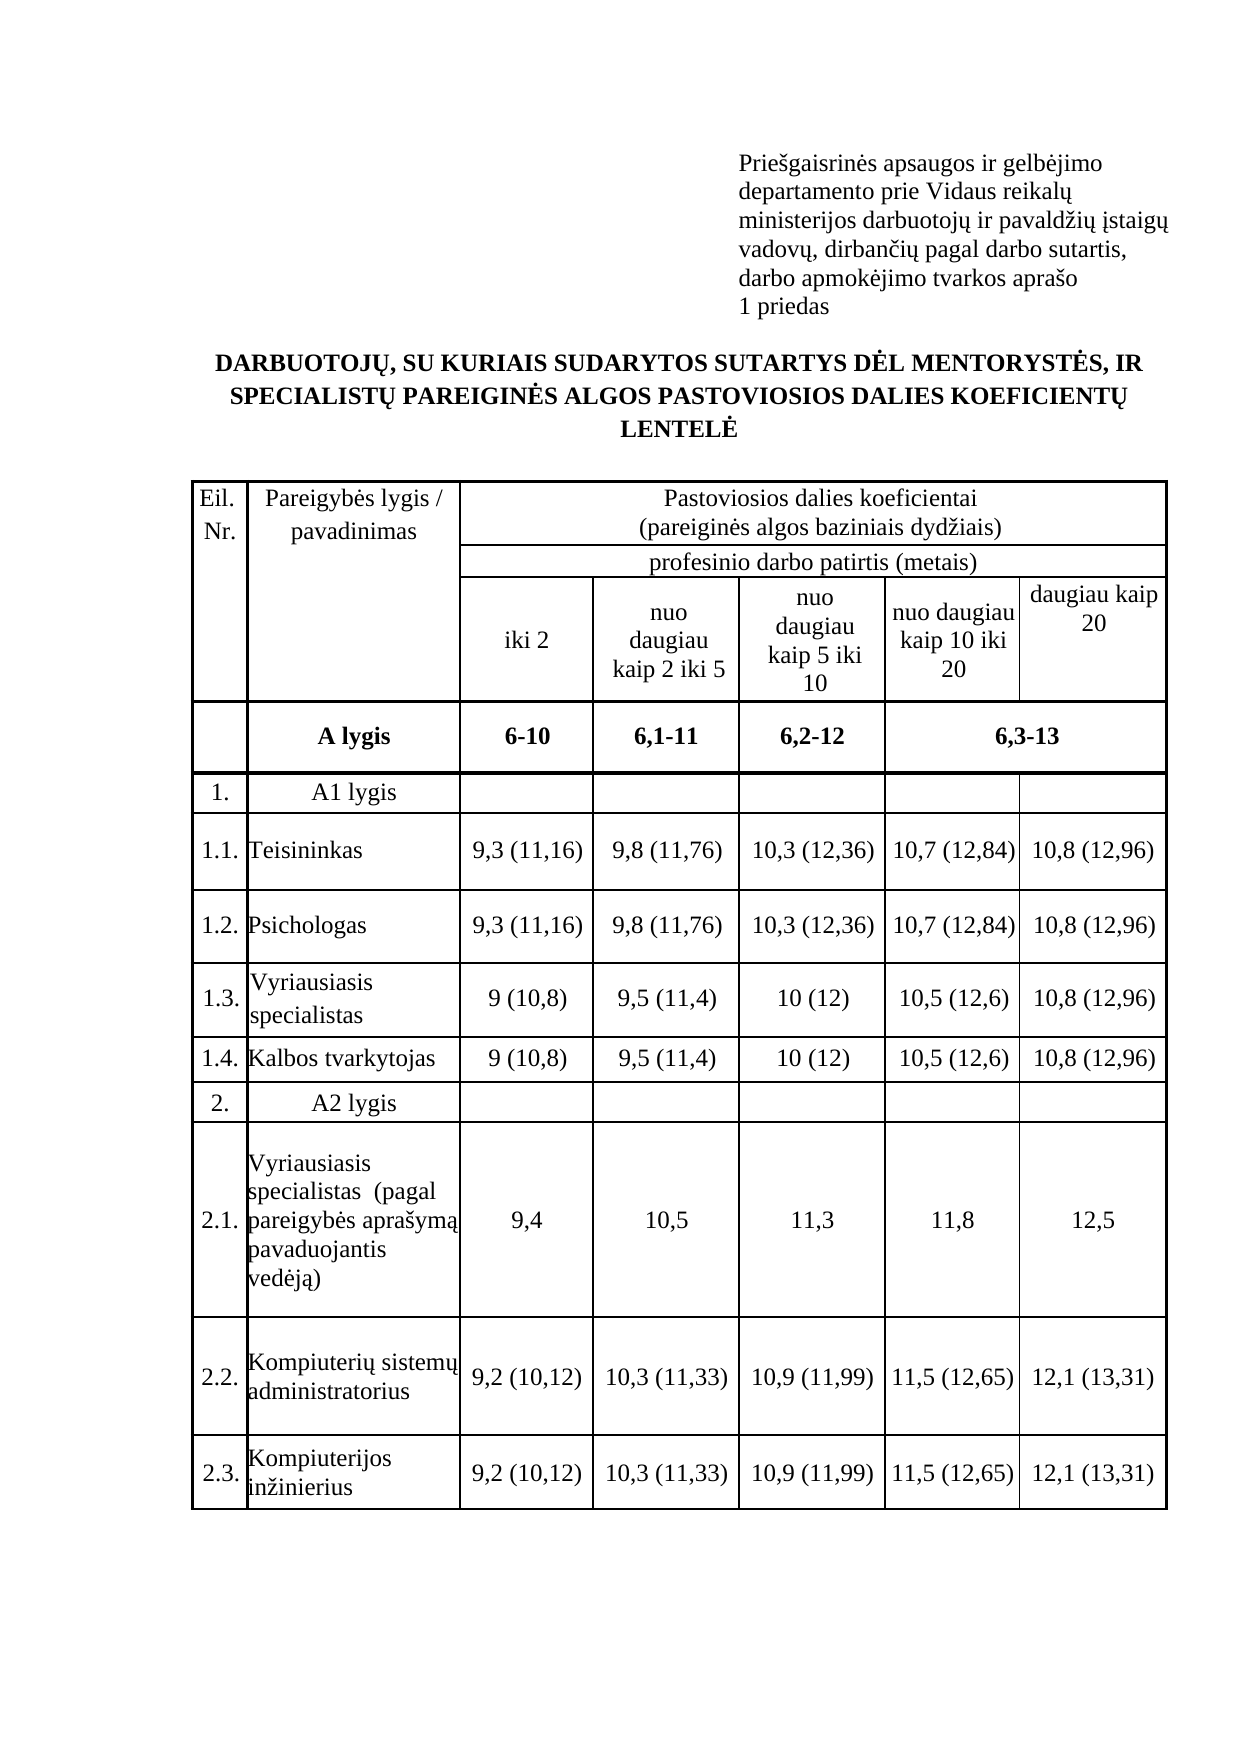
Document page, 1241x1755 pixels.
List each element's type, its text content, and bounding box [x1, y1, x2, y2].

table_cell nuo daugiau kaip 5 iki 10 [740, 578, 884, 700]
text 1 priedas [738, 291, 1172, 320]
table_cell 9 (10,8) [461, 1038, 592, 1081]
table_cell 6,2-12 [740, 703, 884, 771]
table_cell 10,7 (12,84) [886, 814, 1019, 889]
table_cell 12,5 [1020, 1123, 1165, 1316]
table_header Pastoviosios dalies koeficientai (pareiginės algos baziniais dydžiais) [461, 483, 1165, 544]
table_cell 10,3 (11,33) [594, 1318, 738, 1434]
table_cell 1.4. [194, 1038, 246, 1081]
table_cell 10,8 (12,96) [1020, 814, 1165, 889]
table_cell [1020, 1083, 1165, 1121]
table_cell [886, 1083, 1019, 1121]
table_cell 11,3 [740, 1123, 884, 1316]
table_cell 10 (12) [740, 964, 884, 1036]
table_cell 9,2 (10,12) [461, 1436, 592, 1508]
table_cell nuo daugiau kaip 2 iki 5 [594, 578, 738, 700]
table_cell [461, 775, 592, 812]
table_cell 10,3 (11,33) [594, 1436, 738, 1508]
table_cell 1.2. [194, 891, 246, 962]
table_cell 9,2 (10,12) [461, 1318, 592, 1434]
table_cell Psichologas [249, 891, 459, 962]
table_cell 9,3 (11,16) [461, 814, 592, 889]
table_cell 1.3. [194, 964, 246, 1036]
table_cell 2.1. [194, 1123, 246, 1316]
table_cell [740, 775, 884, 812]
table_cell 10,3 (12,36) [740, 814, 884, 889]
table_cell 12,1 (13,31) [1020, 1436, 1165, 1508]
table_header Pareigybės lygis / pavadinimas [249, 483, 459, 700]
table_cell daugiau kaip 20 [1020, 578, 1165, 700]
table_cell 10,8 (12,96) [1020, 891, 1165, 962]
table_cell 1.1. [194, 814, 246, 889]
table_cell 9,8 (11,76) [594, 891, 738, 962]
table_header Eil. Nr. [194, 483, 246, 700]
text vadovų, dirbančių pagal darbo sutartis, [738, 234, 1172, 263]
table_cell 9 (10,8) [461, 964, 592, 1036]
table_cell nuo daugiau kaip 10 iki 20 [886, 578, 1019, 700]
table_cell A lygis [249, 703, 459, 771]
table_cell [594, 1083, 738, 1121]
table_cell 6,1-11 [594, 703, 738, 771]
table_cell 9,3 (11,16) [461, 891, 592, 962]
text Priešgaisrinės apsaugos ir gelbėjimo [738, 148, 1172, 176]
table_cell [461, 1083, 592, 1121]
table_cell [594, 775, 738, 812]
table_cell Teisininkas [249, 814, 459, 889]
table_cell 11,5 (12,65) [886, 1318, 1019, 1434]
table_cell 11,5 (12,65) [886, 1436, 1019, 1508]
table_cell Kompiuterijos inžinierius [249, 1436, 459, 1508]
table_cell 10,5 [594, 1123, 738, 1316]
table_cell 10,7 (12,84) [886, 891, 1019, 962]
table_cell 9,5 (11,4) [594, 1038, 738, 1081]
table_cell 10,8 (12,96) [1020, 1038, 1165, 1081]
table_cell A1 lygis [249, 775, 459, 812]
table_cell 2.3. [194, 1436, 246, 1508]
table_cell 10,5 (12,6) [886, 964, 1019, 1036]
table_cell profesinio darbo patirtis (metais) [461, 546, 1165, 576]
table_cell 10,5 (12,6) [886, 1038, 1019, 1081]
table_cell 9,5 (11,4) [594, 964, 738, 1036]
table_cell Vyriausiasis specialistas (pagal pareigybės aprašymą pavaduojantis vedėją) [249, 1123, 459, 1316]
text DARBUOTOJŲ, SU KURIAIS SUDARYTOS SUTARTYS DĖL MENTORYSTĖS, IR SPECIALISTŲ PAREIGINĖS ALGOS PASTOVIOSIOS DALIES KOEFICIENTŲ LENTELĖ [177, 348, 1181, 442]
text darbo apmokėjimo tvarkos aprašo [738, 263, 1172, 291]
table_cell 10,9 (11,99) [740, 1318, 884, 1434]
table_cell iki 2 [461, 578, 592, 700]
table_cell 10,3 (12,36) [740, 891, 884, 962]
table_cell 10,9 (11,99) [740, 1436, 884, 1508]
table_cell [740, 1083, 884, 1121]
table_cell [194, 703, 246, 771]
table_cell 11,8 [886, 1123, 1019, 1316]
table_cell 6,3-13 [886, 703, 1165, 771]
text ministerijos darbuotojų ir pavaldžių įstaigų [738, 205, 1172, 234]
table_cell 10,8 (12,96) [1020, 964, 1165, 1036]
table_cell 1. [194, 775, 246, 812]
table_cell Kalbos tvarkytojas [249, 1038, 459, 1081]
table_cell [886, 775, 1019, 812]
table_cell 2.2. [194, 1318, 246, 1434]
table_cell 12,1 (13,31) [1020, 1318, 1165, 1434]
table_cell 10 (12) [740, 1038, 884, 1081]
table_cell [1020, 775, 1165, 812]
table_cell Vyriausiasis specialistas [249, 964, 459, 1036]
table_cell Kompiuterių sistemų administratorius [249, 1318, 459, 1434]
table_cell 9,4 [461, 1123, 592, 1316]
table_cell 6-10 [461, 703, 592, 771]
table_cell 9,8 (11,76) [594, 814, 738, 889]
table_cell A2 lygis [249, 1083, 459, 1121]
text departamento prie Vidaus reikalų [738, 176, 1172, 205]
table_cell 2. [194, 1083, 246, 1121]
